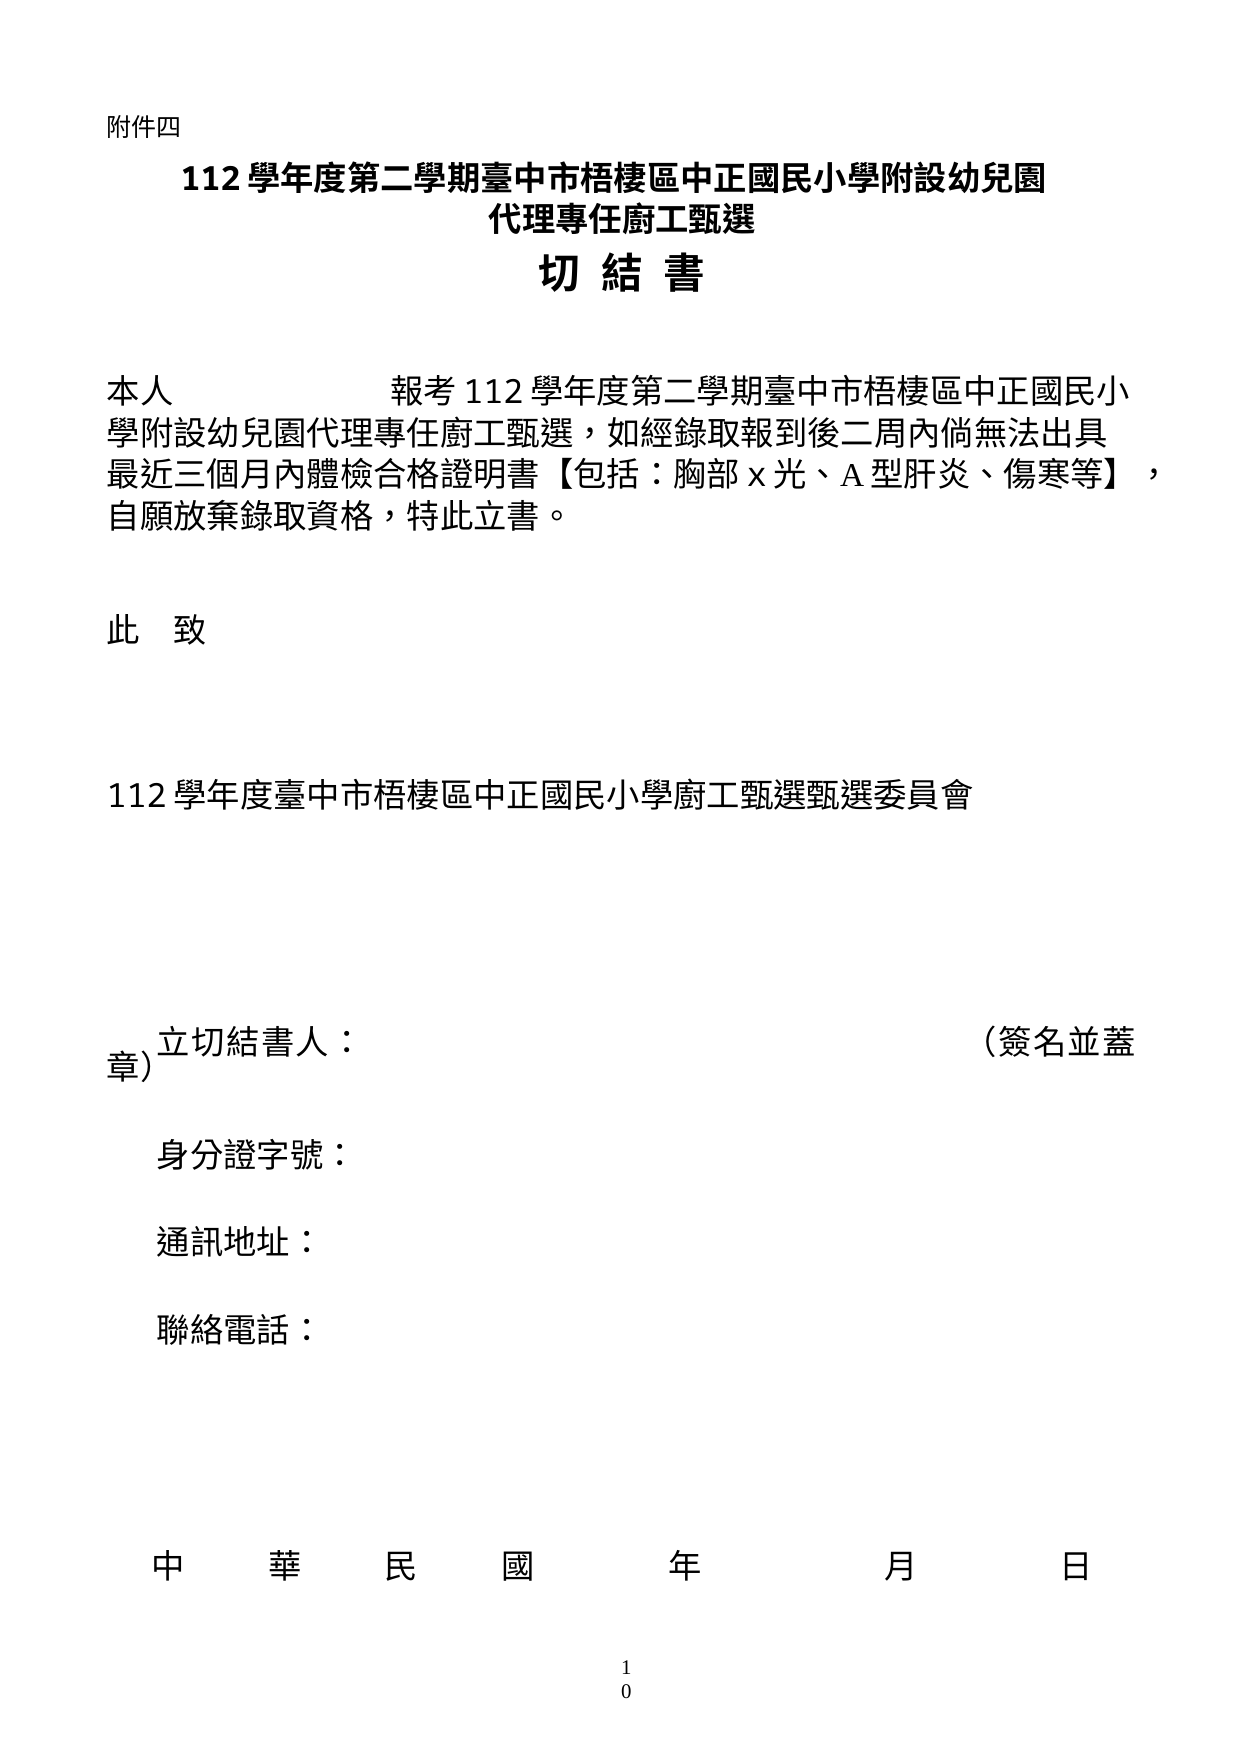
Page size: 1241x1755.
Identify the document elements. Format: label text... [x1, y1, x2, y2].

text 聯絡電話： [106, 1322, 1137, 1347]
text 立切結書人： （簽名並蓋章） [106, 1035, 1137, 1085]
text 112學年度臺中市梧棲區中正國民小學廚工甄選甄選委員會 [106, 774, 1137, 816]
text 112學年度第二學期臺中市梧棲區中正國民小學附設幼兒園 [106, 157, 1137, 198]
text 本人 報考112學年度第二學期臺中市梧棲區中正國民小學附設幼兒園代理專任廚工甄選，如經錄取報到後二周內倘無法出具最近三個月內體檢合格證明書【包括：胸部ｘ光、A型肝炎、傷寒等】，自願放棄錄取資格，特此立書。 [106, 370, 1137, 537]
text 身分證字號： [106, 1147, 1137, 1172]
text 附件四 [106, 84, 1137, 146]
text 切 結 書 [106, 240, 1137, 300]
text 此 致 [106, 587, 1137, 649]
text 通訊地址： [106, 1235, 1137, 1260]
text 中 華 民 國 年 月 日 [106, 1547, 1137, 1587]
text 代理專任廚工甄選 [106, 198, 1137, 240]
